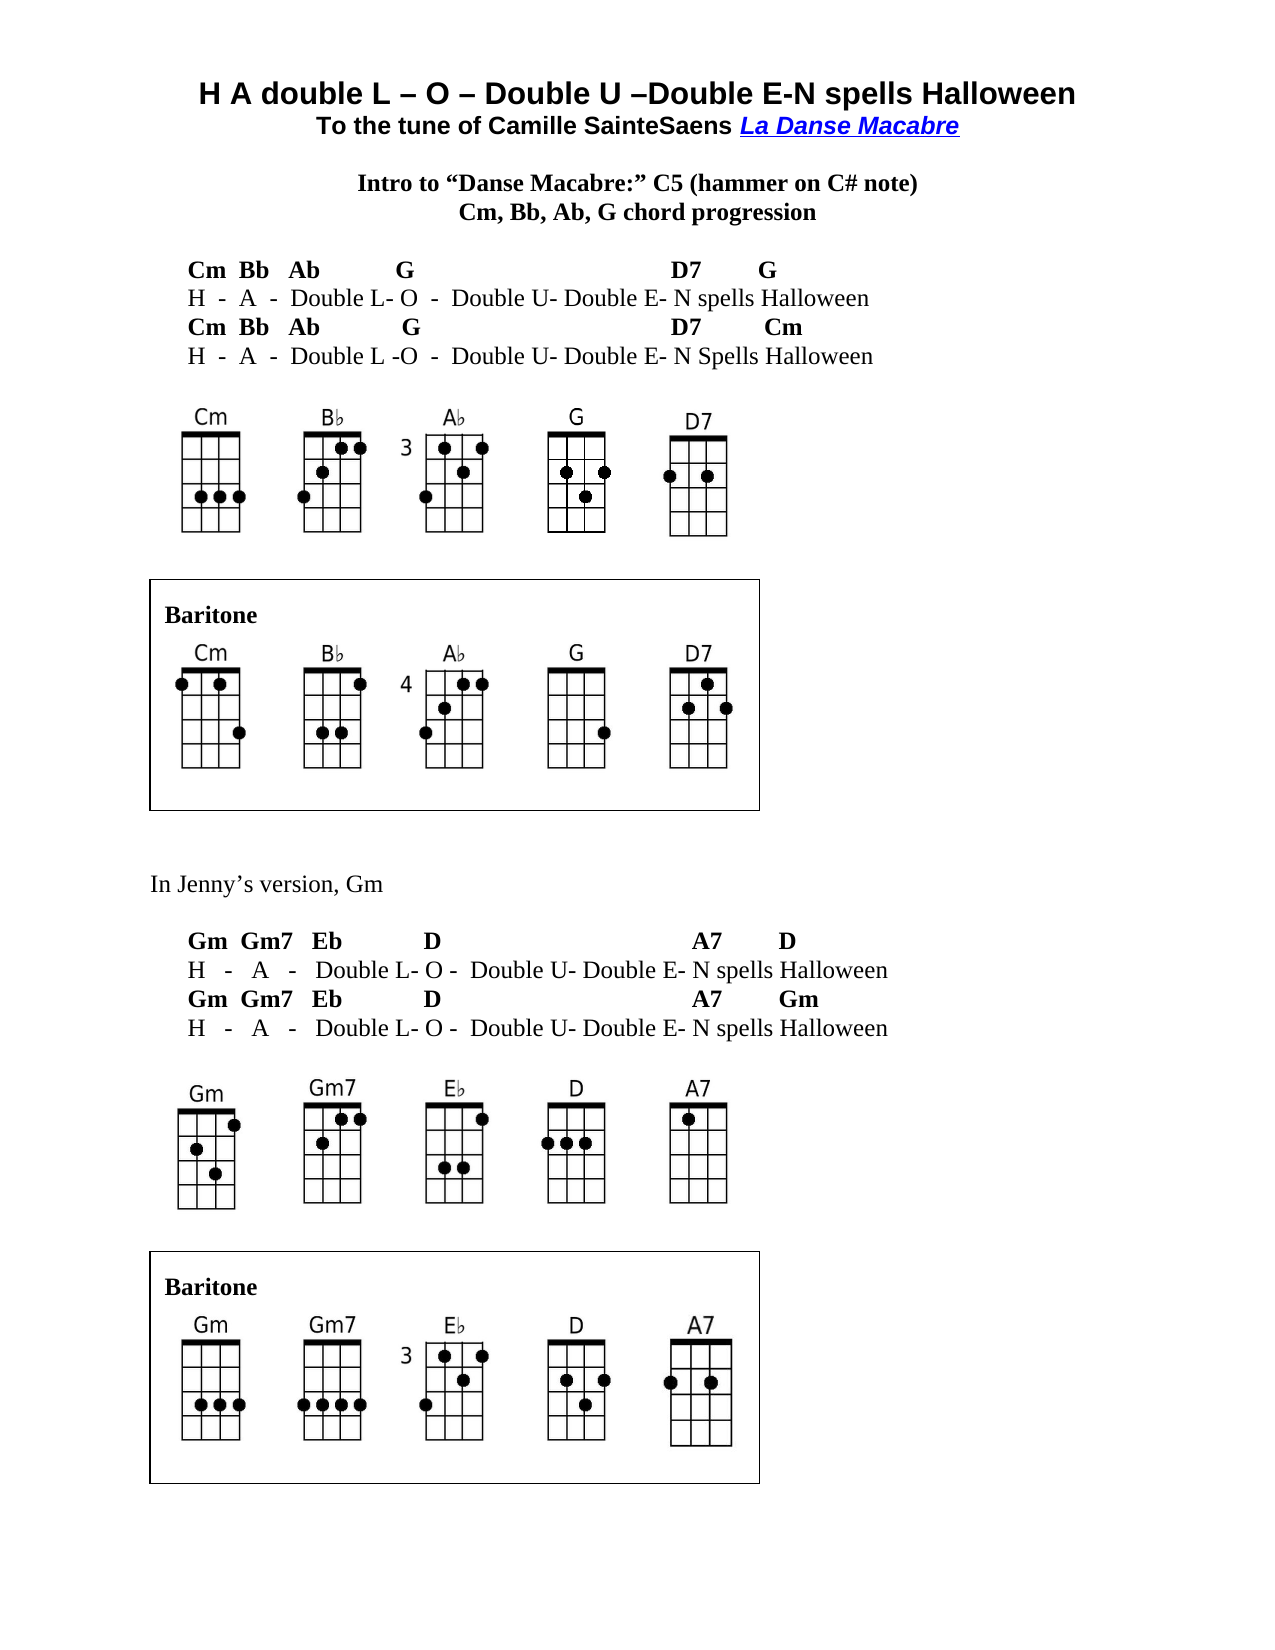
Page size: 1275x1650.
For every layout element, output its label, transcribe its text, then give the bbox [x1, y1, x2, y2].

table_cell [638, 635, 759, 810]
table_cell [516, 580, 637, 634]
table_cell [394, 1252, 516, 1307]
table_header [516, 1070, 637, 1251]
text H - A - Double L -O - Double U- Double E- N Spells Halloween [187, 341, 1125, 370]
table_cell [638, 580, 759, 634]
table_cell [1003, 1307, 1125, 1483]
table_cell [272, 635, 394, 810]
table_header [272, 1070, 394, 1251]
picture [398, 404, 511, 555]
table_cell [272, 580, 394, 634]
table_cell [760, 635, 881, 810]
table_header [1003, 1070, 1125, 1251]
table_cell [760, 1251, 881, 1307]
table_header [272, 399, 394, 579]
text Cm, Bb, Ab, G chord progression [150, 197, 1125, 226]
picture [520, 1312, 633, 1463]
text Gm Gm7 Eb D A7 D [187, 926, 1125, 955]
picture [276, 404, 389, 555]
picture [150, 1081, 263, 1232]
table_header [881, 399, 1003, 579]
text H - A - Double L- O - Double U- Double E- N spells Halloween [187, 955, 1125, 984]
text In Jenny’s version, Gm [150, 869, 1125, 898]
picture [276, 640, 389, 791]
table_header [150, 1070, 272, 1251]
table_cell [516, 1252, 637, 1307]
table_cell [760, 1307, 881, 1483]
picture [520, 1076, 633, 1226]
table_cell [881, 579, 1003, 634]
table_cell [638, 1252, 759, 1307]
table_header [759, 399, 881, 579]
table_header [394, 399, 516, 579]
table_cell [1003, 635, 1125, 810]
table_header [638, 1070, 759, 1251]
table_cell [1003, 1251, 1125, 1307]
table_cell [272, 1252, 394, 1307]
table_header [150, 399, 272, 579]
picture [276, 1076, 389, 1226]
picture [154, 404, 268, 555]
table_cell [394, 635, 516, 810]
table_cell [760, 579, 881, 634]
text Intro to “Danse Macabre:” C5 (hammer on C# note) [150, 168, 1125, 197]
table_cell [881, 1251, 1003, 1307]
table_header [1003, 399, 1125, 579]
picture [154, 640, 268, 791]
table_cell [394, 1307, 516, 1483]
table_header [638, 399, 759, 579]
table_cell [516, 1307, 637, 1483]
table_cell [151, 1307, 272, 1483]
table_cell Baritone [151, 580, 272, 634]
text Cm Bb Ab G D7 Cm [187, 312, 1125, 341]
picture [520, 640, 633, 791]
table_header [394, 1070, 516, 1251]
picture [276, 1312, 389, 1463]
text H A double L – O – Double U –Double E-N spells Halloween [150, 75, 1125, 111]
text Cm Bb Ab G D7 G [187, 255, 1125, 283]
table_cell [638, 1307, 759, 1483]
picture [645, 1312, 751, 1463]
table_cell [151, 635, 272, 810]
picture [642, 1076, 755, 1226]
picture [642, 640, 755, 791]
picture [642, 408, 755, 559]
table_cell [1003, 579, 1125, 634]
table_cell Baritone [151, 1252, 272, 1307]
table_header [881, 1070, 1003, 1251]
picture [154, 1312, 268, 1463]
picture [520, 404, 633, 555]
table_cell [394, 580, 516, 634]
table_cell [272, 1307, 394, 1483]
table_header [759, 1070, 881, 1251]
table_cell [881, 1307, 1003, 1483]
table_cell [516, 635, 637, 810]
picture [398, 1076, 511, 1226]
text To the tune of Camille SainteSaens La Danse Macabre [150, 111, 1125, 140]
text Gm Gm7 Eb D A7 Gm [187, 984, 1125, 1013]
picture [398, 640, 511, 791]
text H - A - Double L- O - Double U- Double E- N spells Halloween [187, 1013, 1125, 1041]
table_header [516, 399, 637, 579]
table_cell [881, 635, 1003, 810]
text H - A - Double L- O - Double U- Double E- N spells Halloween [187, 283, 1125, 312]
picture [398, 1312, 511, 1463]
